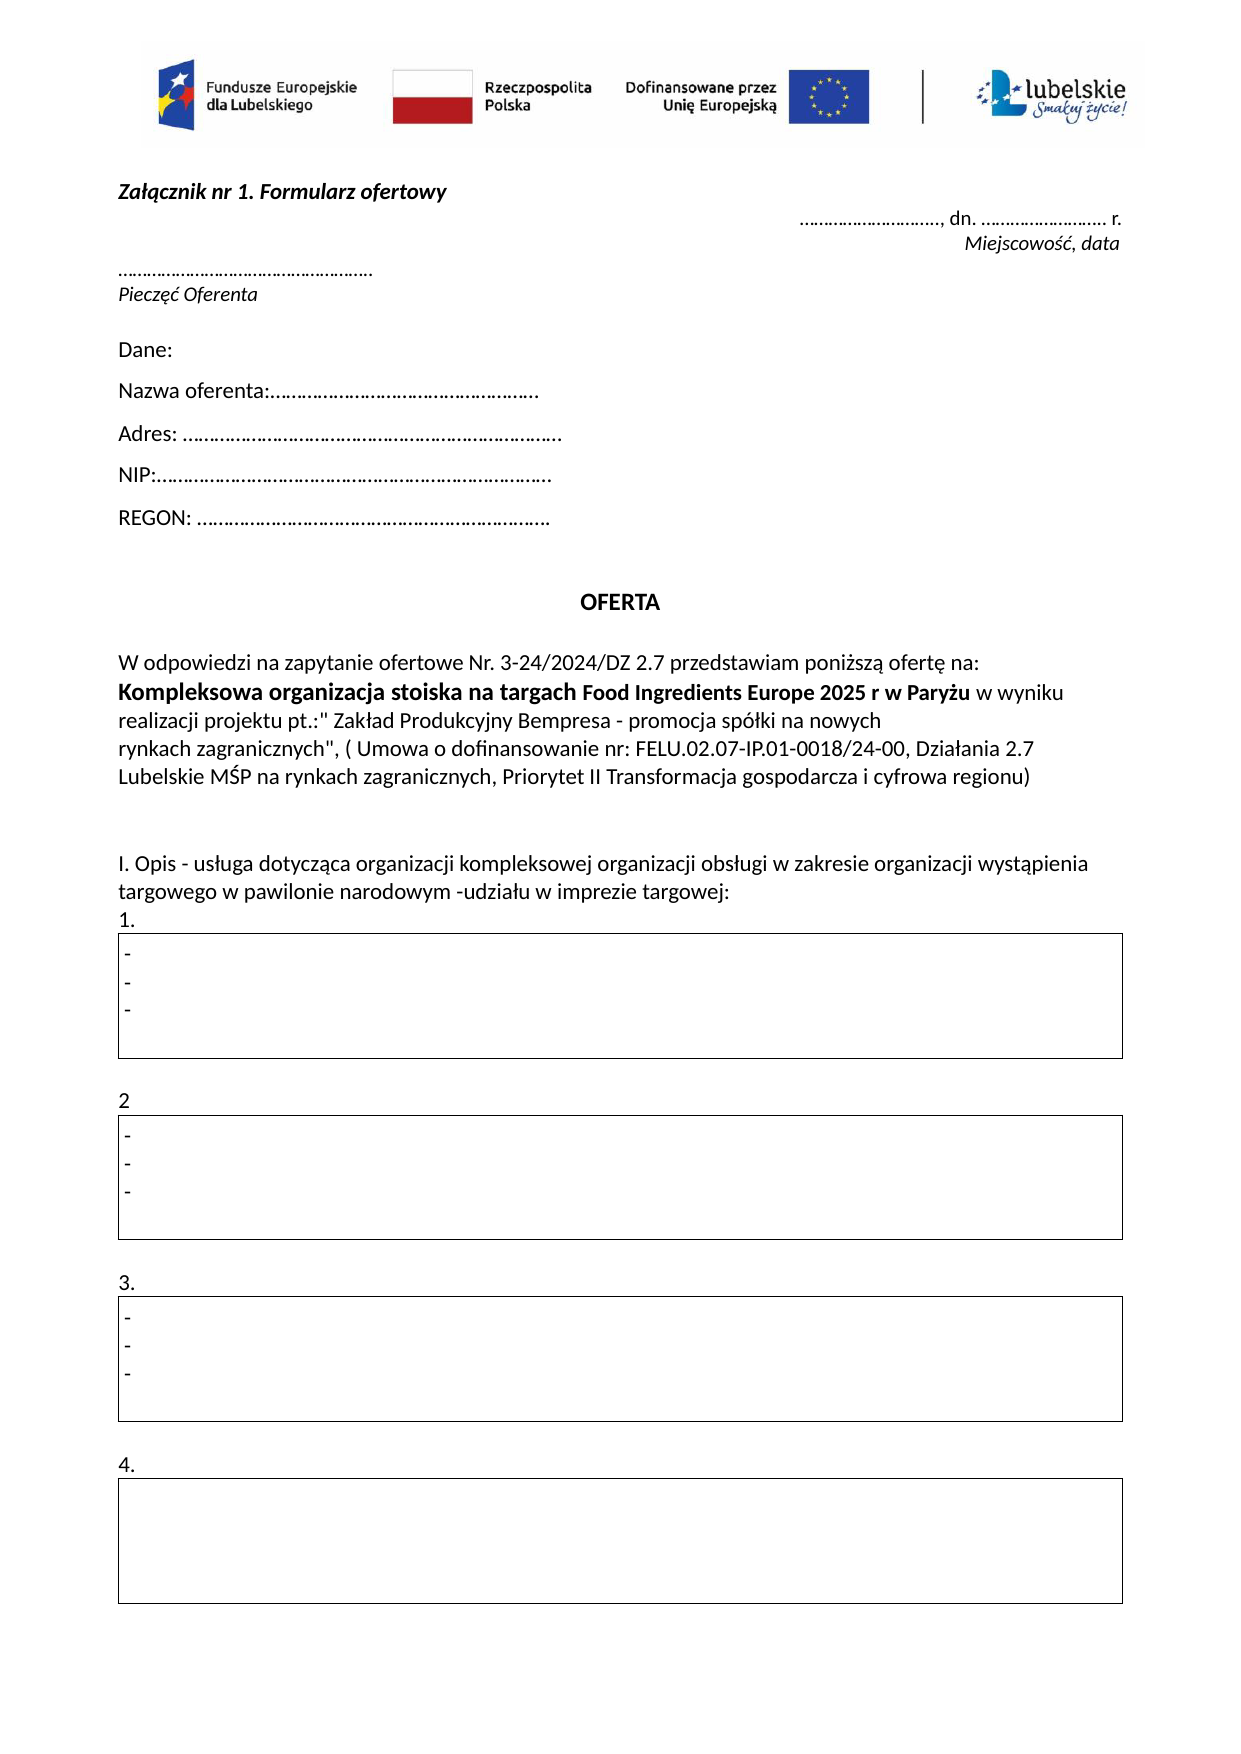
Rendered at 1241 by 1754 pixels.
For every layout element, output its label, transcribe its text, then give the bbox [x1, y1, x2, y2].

text Załącznik nr 1. Formularz ofertowy [118, 177, 1122, 205]
text Nazwa oferenta:…………………………………………… [118, 377, 1122, 405]
text 4. [118, 1450, 1122, 1478]
text ……………………….., dn. …………………….. r. [118, 205, 1122, 230]
table_header - - - [119, 934, 1122, 1057]
text W odpowiedzi na zapytanie ofertowe Nr. 3-24/2024/DZ 2.7 przedstawiam poniższą ofertę na: Kompleksowa organizacja stoiska na targach Food Ingredients Europe 2025 r w Paryżu w wyniku realizacji projektu pt.:" Zakład Produkcyjny Bempresa - promocja spółki na nowych [118, 648, 1122, 734]
text OFERTA [118, 587, 1122, 617]
text Dane: [118, 335, 1122, 363]
text 1. [118, 905, 1122, 933]
text I. Opis - usługa dotycząca organizacji kompleksowej organizacji obsługi w zakresie organizacji wystąpienia targowego w pawilonie narodowym -udziału w imprezie targowej: [118, 849, 1122, 905]
table_header - - - [119, 1116, 1122, 1239]
text REGON: …………………………………………………………. [118, 503, 1122, 531]
table_header - - - [119, 1297, 1122, 1421]
text …………………………………………….. [118, 256, 1122, 281]
text Miejscowość, data [118, 230, 1122, 256]
text 2 [118, 1086, 1122, 1114]
text rynkach zagranicznych", ( Umowa o dofinansowanie nr: FELU.02.07-IP.01-0018/24-00, Działania 2.7 Lubelskie MŚP na rynkach zagranicznych, Priorytet II Transformacja gospodarcza i cyfrowa regionu) [118, 734, 1122, 790]
text Pieczęć Oferenta [118, 281, 1122, 307]
text NIP:………………………………………………………………… [118, 461, 1122, 489]
picture [140, 41, 1145, 148]
text 3. [118, 1268, 1122, 1296]
text Adres: ……………………………………………………………… [118, 419, 1122, 447]
table_header [119, 1479, 1122, 1602]
